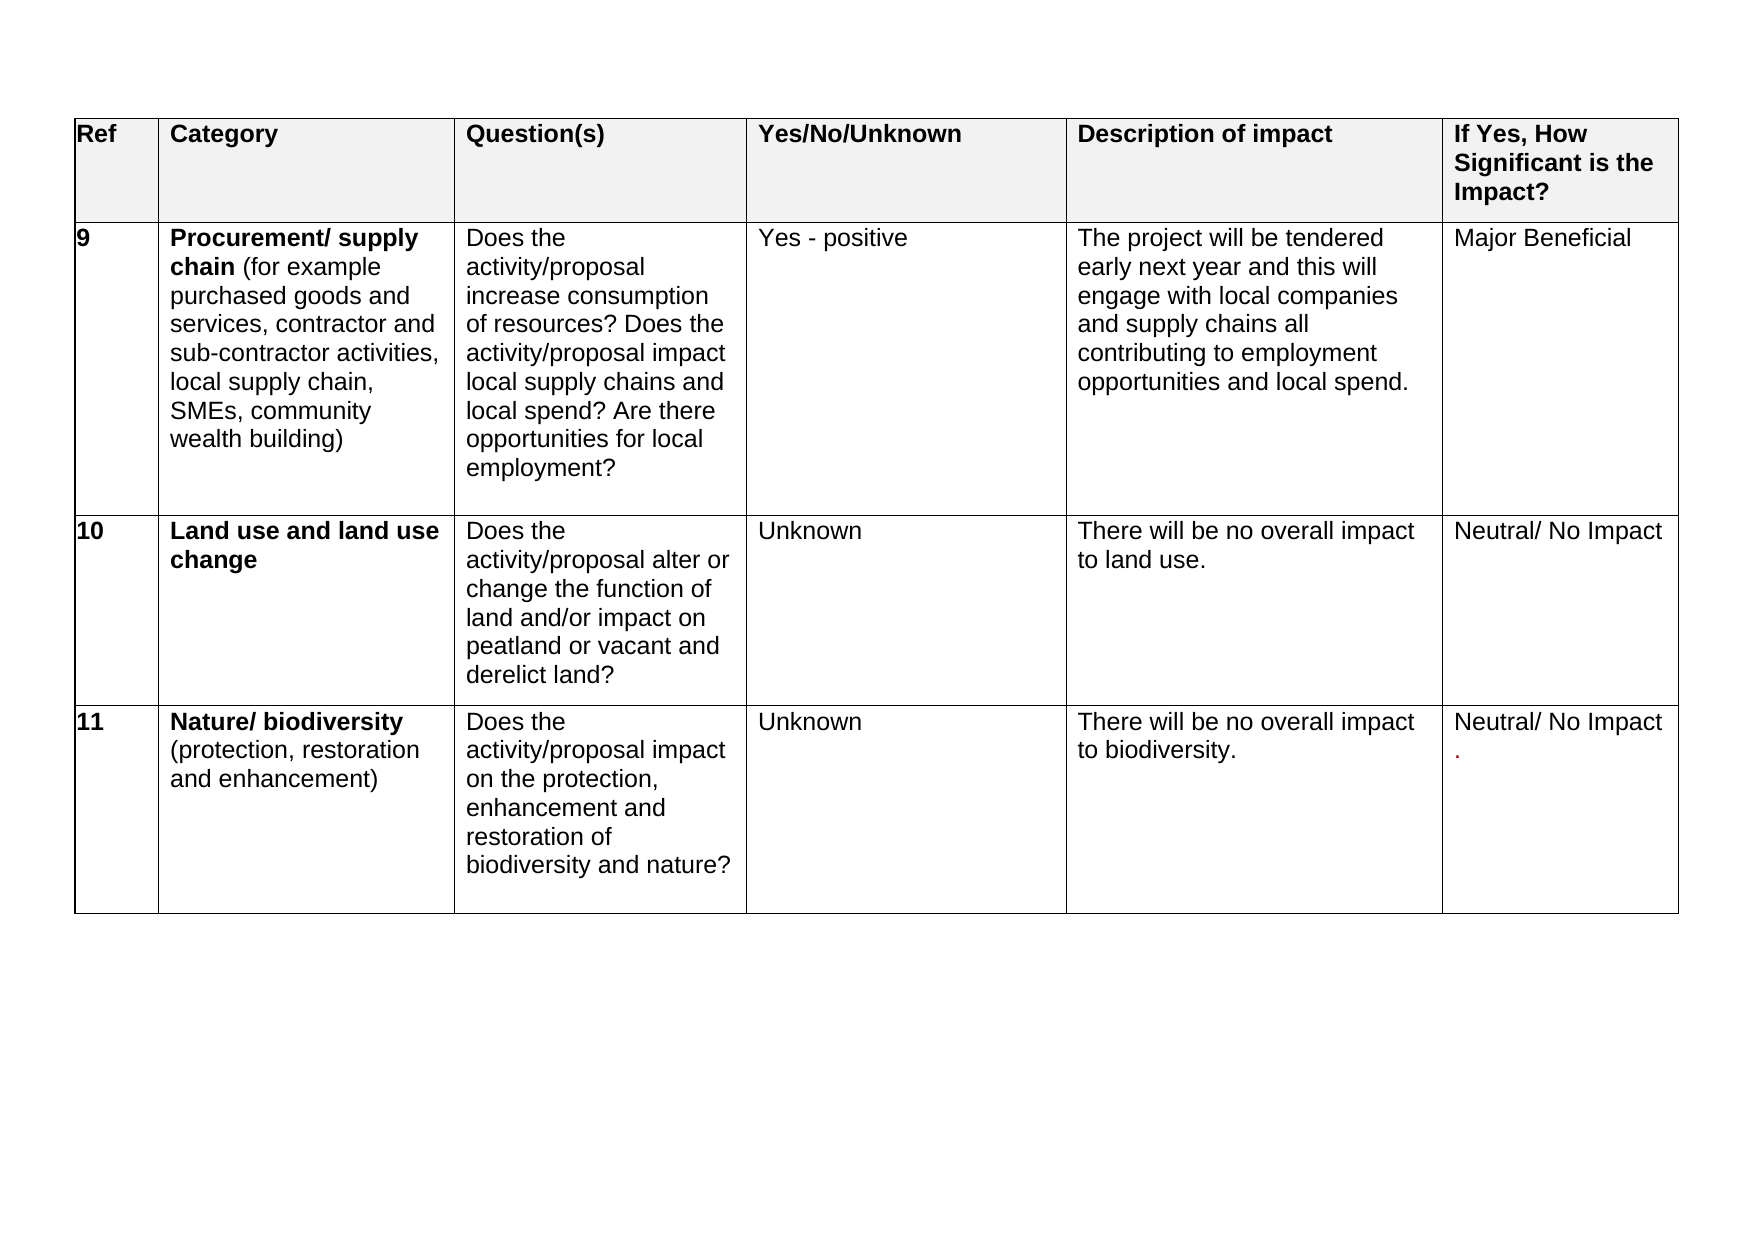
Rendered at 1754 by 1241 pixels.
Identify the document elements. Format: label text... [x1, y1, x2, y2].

table_header Description of impact [1067, 119, 1442, 222]
table_cell 9 [76, 223, 158, 515]
table_cell Neutral/ No Impact [1443, 516, 1678, 705]
table_cell There will be no overall impact to biodiversity. [1067, 706, 1442, 913]
table_cell Neutral/ No Impact. [1443, 706, 1678, 913]
table_cell Major Beneficial [1443, 223, 1678, 515]
table_cell The project will be tendered early next year and this will engage with local companies and supply chains all contributing to employment opportunities and local spend. [1067, 223, 1442, 515]
table_header If Yes, How Significant is the Impact? [1443, 119, 1678, 222]
table_cell Yes - positive [747, 223, 1066, 515]
table_cell Land use and land use change [159, 516, 454, 705]
table_cell Does the activity/proposal increase consumption of resources? Does the activity/proposal impact local supply chains and local spend? Are there opportunities for local employment? [455, 223, 746, 515]
table_cell There will be no overall impact to land use. [1067, 516, 1442, 705]
table_header Category [159, 119, 454, 222]
table_cell 11 [76, 706, 158, 913]
table_cell 10 [76, 516, 158, 705]
table_cell Does the activity/proposal impact on the protection, enhancement and restoration of biodiversity and nature? [455, 706, 746, 913]
table_cell Procurement/ supply chain (for example purchased goods and services, contractor and sub-contractor activities, local supply chain, SMEs, community wealth building) [159, 223, 454, 515]
table_cell Unknown [747, 706, 1066, 913]
table_cell Nature/ biodiversity (protection, restoration and enhancement) [159, 706, 454, 913]
table_header Ref [76, 119, 158, 222]
table_header Yes/No/Unknown [747, 119, 1066, 222]
table_header Question(s) [455, 119, 746, 222]
table_cell Unknown [747, 516, 1066, 705]
table_cell Does the activity/proposal alter or change the function of land and/or impact on peatland or vacant and derelict land? [455, 516, 746, 705]
